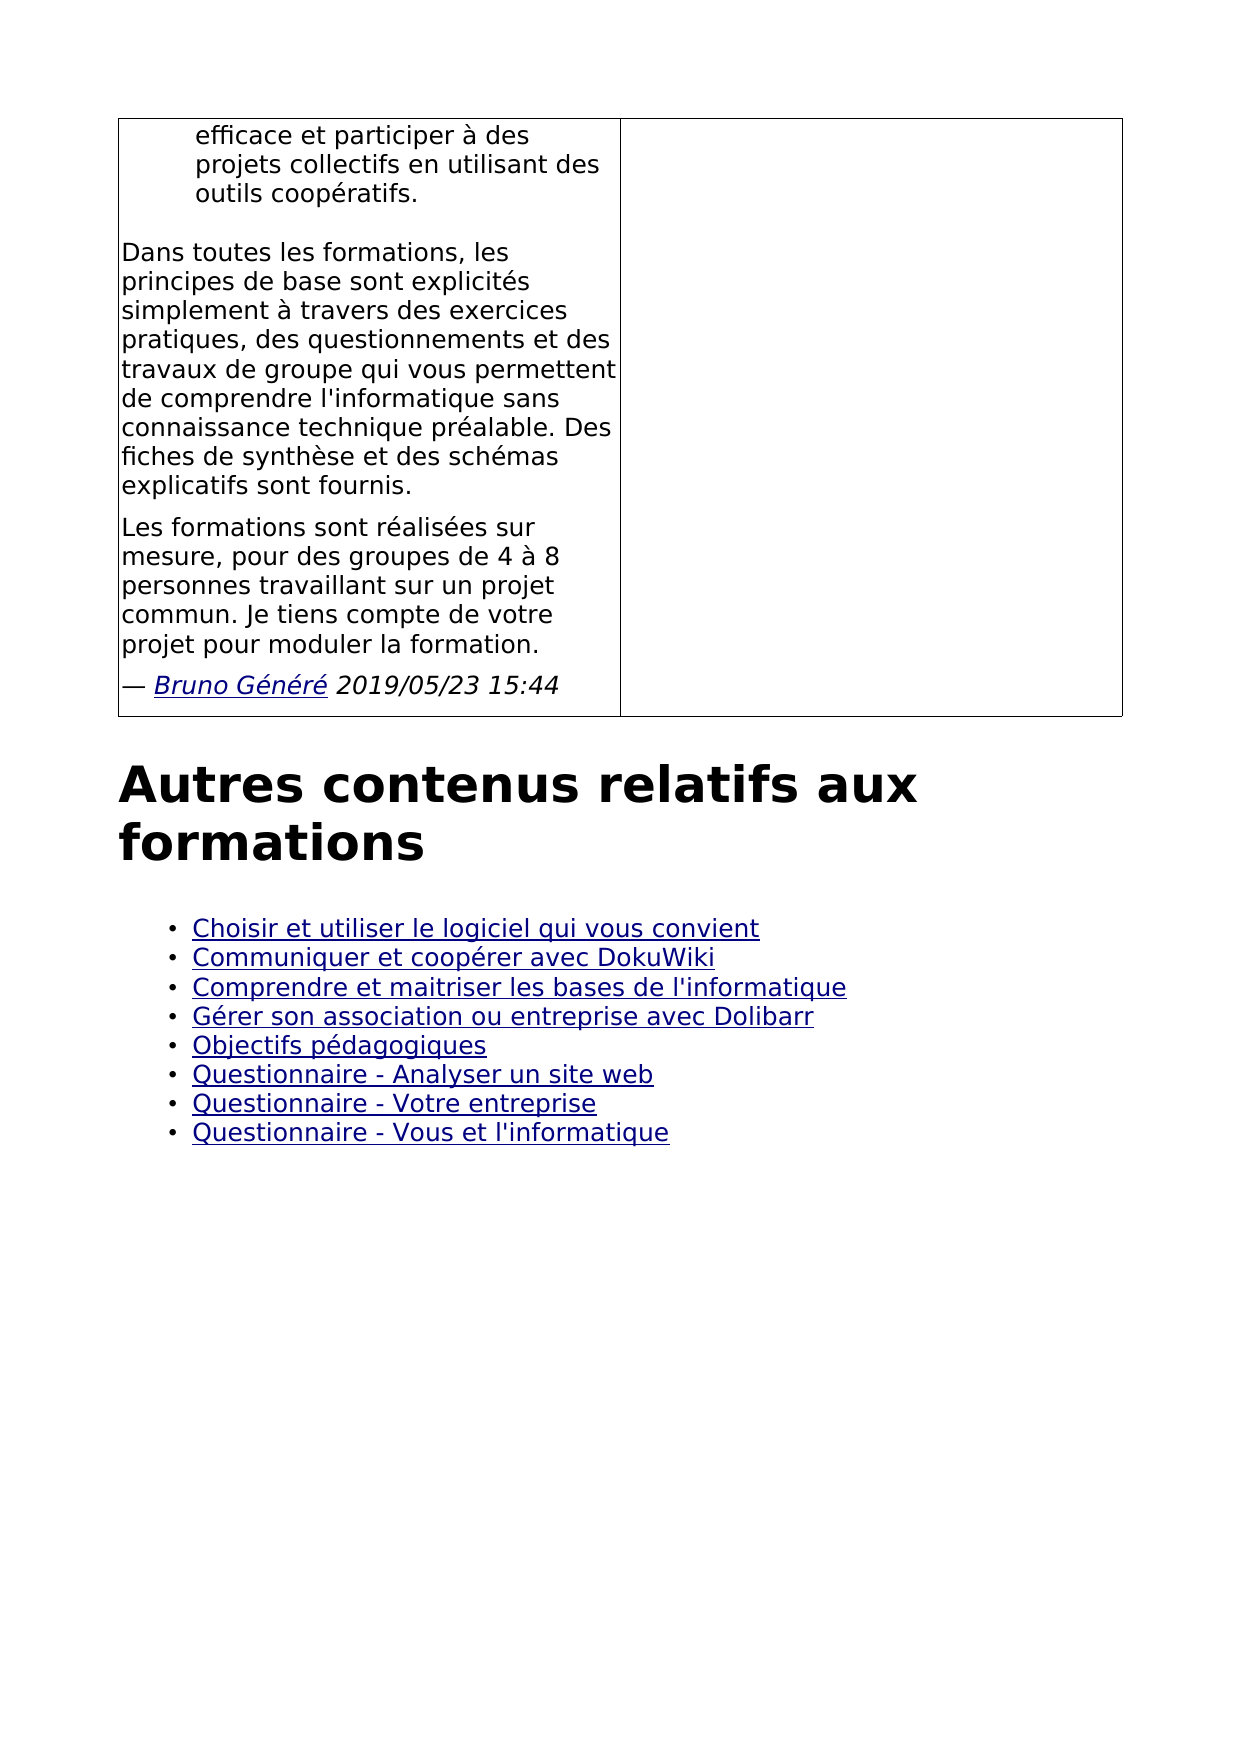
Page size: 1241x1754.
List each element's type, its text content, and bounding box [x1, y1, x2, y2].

list Questionnaire - Vous et l'informatique [177, 1118, 1122, 1148]
list Comprendre et maitriser les bases de l'informatique [177, 973, 1122, 1002]
list Choisir et utiliser le logiciel qui vous convient [177, 914, 1122, 943]
list Gérer son association ou entreprise avec Dolibarr [177, 1002, 1122, 1031]
subtitle Autres contenus relatifs aux formations [118, 756, 1122, 872]
table_header efficace et participer à des projets collectifs en utilisant des outils coopératifs. Dans toutes les formations, les principes de base sont explicités simplement à travers des exercices pratiques, des questionnements et des travaux de groupe qui vous permettent de comprendre l'informatique sans connaissance technique préalable. Des fiches de synthèse et des schémas explicatifs sont fournis. Les formations sont réalisées sur mesure, pour des groupes de 4 à 8 personnes travaillant sur un projet commun. Je tiens compte de votre projet pour moduler la formation. — Bruno Généré 2019/05/23 15:44 [119, 119, 620, 716]
list Objectifs pédagogiques [177, 1031, 1122, 1060]
list Questionnaire - Analyser un site web [177, 1060, 1122, 1089]
list Questionnaire - Votre entreprise [177, 1089, 1122, 1118]
list Communiquer et coopérer avec DokuWiki [177, 943, 1122, 973]
table_header Me contacter [621, 119, 1122, 716]
